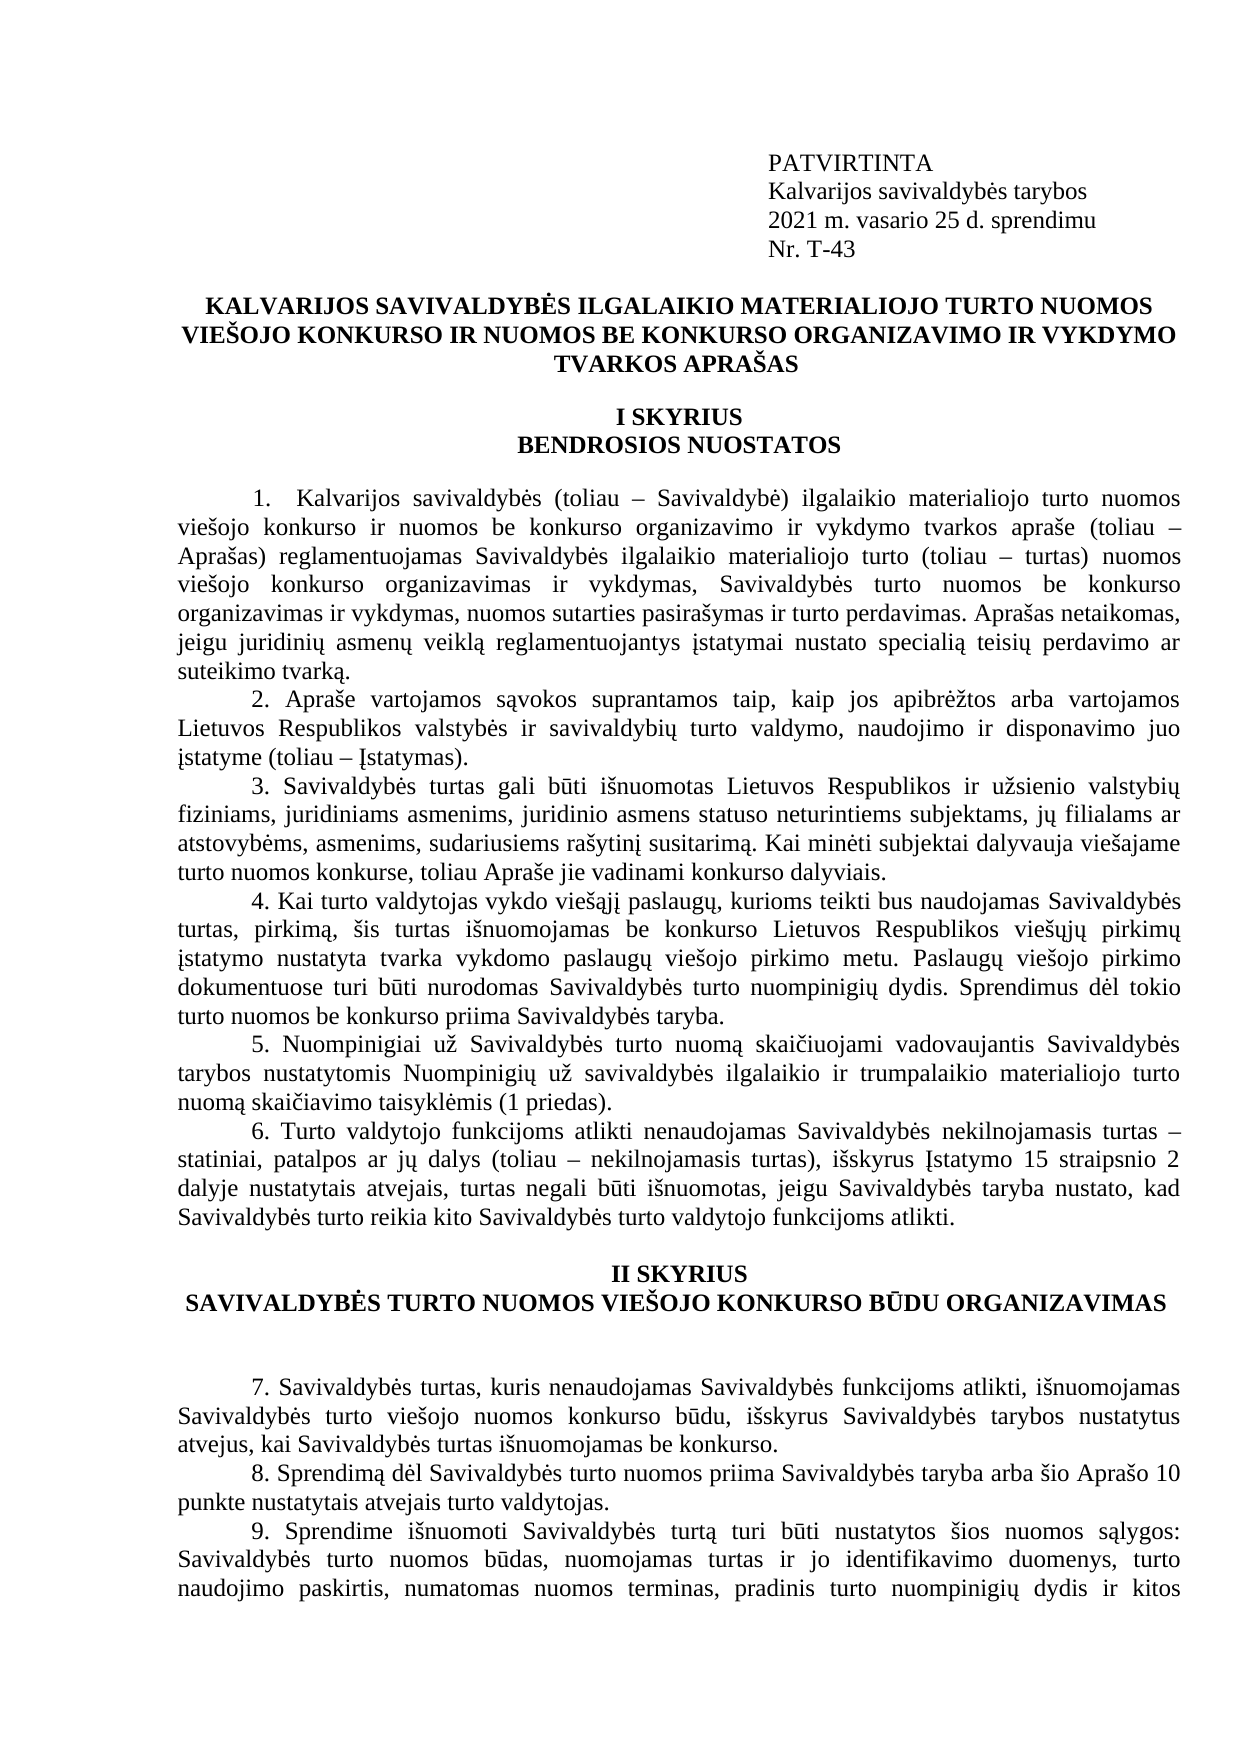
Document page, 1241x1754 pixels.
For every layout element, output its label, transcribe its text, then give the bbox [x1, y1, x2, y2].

text 3. Savivaldybės turtas gali būti išnuomotas Lietuvos Respublikos ir užsienio valstybių fiziniams, juridiniams asmenims, juridinio asmens statuso neturintiems subjektams, jų filialams ar atstovybėms, asmenims, sudariusiems rašytinį susitarimą. Kai minėti subjektai dalyvauja viešajame turto nuomos konkurse, toliau Apraše jie vadinami konkurso dalyviais. [177, 771, 1181, 886]
text BENDROSIOS NUOSTATOS [177, 430, 1181, 459]
text 2. Apraše vartojamos sąvokos suprantamos taip, kaip jos apibrėžtos arba vartojamos Lietuvos Respublikos valstybės ir savivaldybių turto valdymo, naudojimo ir disponavimo juo įstatyme (toliau – Įstatymas). [177, 684, 1181, 771]
text SAVIVALDYBĖS TURTO NUOMOS VIEŠOJO KONKURSO BŪDU ORGANIZAVIMAS [177, 1288, 1181, 1317]
text 1. Kalvarijos savivaldybės (toliau – Savivaldybė) ilgalaikio materialiojo turto nuomos viešojo konkurso ir nuomos be konkurso organizavimo ir vykdymo tvarkos apraše (toliau – Aprašas) reglamentuojamas Savivaldybės ilgalaikio materialiojo turto (toliau – turtas) nuomos viešojo konkurso organizavimas ir vykdymas, Savivaldybės turto nuomos be konkurso organizavimas ir vykdymas, nuomos sutarties pasirašymas ir turto perdavimas. Aprašas netaikomas, jeigu juridinių asmenų veiklą reglamentuojantys įstatymai nustato specialią teisių perdavimo ar suteikimo tvarką. [177, 483, 1181, 684]
text 9. Sprendime išnuomoti Savivaldybės turtą turi būti nustatytos šios nuomos sąlygos: Savivaldybės turto nuomos būdas, nuomojamas turtas ir jo identifikavimo duomenys, turto naudojimo paskirtis, numatomas nuomos terminas, pradinis turto nuompinigių dydis ir kitos [177, 1516, 1181, 1602]
text 8. Sprendimą dėl Savivaldybės turto nuomos priima Savivaldybės taryba arba šio Aprašo 10 punkte nustatytais atvejais turto valdytojas. [177, 1458, 1181, 1516]
text 7. Savivaldybės turtas, kuris nenaudojamas Savivaldybės funkcijoms atlikti, išnuomojamas Savivaldybės turto viešojo nuomos konkurso būdu, išskyrus Savivaldybės tarybos nustatytus atvejus, kai Savivaldybės turtas išnuomojamas be konkurso. [177, 1372, 1181, 1458]
text PATVIRTINTA [177, 148, 1181, 176]
text KALVARIJOS SAVIVALDYBĖS ILGALAIKIO MATERIALIOJO TURTO NUOMOS VIEŠOJO KONKURSO IR NUOMOS BE KONKURSO ORGANIZAVIMO IR VYKDYMO TVARKOS APRAŠAS [177, 291, 1181, 378]
text I SKYRIUS [177, 402, 1181, 430]
text 5. Nuompinigiai už Savivaldybės turto nuomą skaičiuojami vadovaujantis Savivaldybės tarybos nustatytomis Nuompinigių už savivaldybės ilgalaikio ir trumpalaikio materialiojo turto nuomą skaičiavimo taisyklėmis (1 priedas). [177, 1029, 1181, 1116]
text Nr. T-43 [768, 234, 1181, 263]
text 2021 m. vasario 25 d. sprendimu [768, 205, 1181, 234]
text 4. Kai turto valdytojas vykdo viešąjį paslaugų, kurioms teikti bus naudojamas Savivaldybės turtas, pirkimą, šis turtas išnuomojamas be konkurso Lietuvos Respublikos viešųjų pirkimų įstatymo nustatyta tvarka vykdomo paslaugų viešojo pirkimo metu. Paslaugų viešojo pirkimo dokumentuose turi būti nurodomas Savivaldybės turto nuompinigių dydis. Sprendimus dėl tokio turto nuomos be konkurso priima Savivaldybės taryba. [177, 886, 1181, 1029]
text II SKYRIUS [177, 1259, 1181, 1288]
text Kalvarijos savivaldybės tarybos [702, 176, 1181, 205]
text 6. Turto valdytojo funkcijoms atlikti nenaudojamas Savivaldybės nekilnojamasis turtas – statiniai, patalpos ar jų dalys (toliau – nekilnojamasis turtas), išskyrus Įstatymo 15 straipsnio 2 dalyje nustatytais atvejais, turtas negali būti išnuomotas, jeigu Savivaldybės taryba nustato, kad Savivaldybės turto reikia kito Savivaldybės turto valdytojo funkcijoms atlikti. [177, 1116, 1181, 1231]
